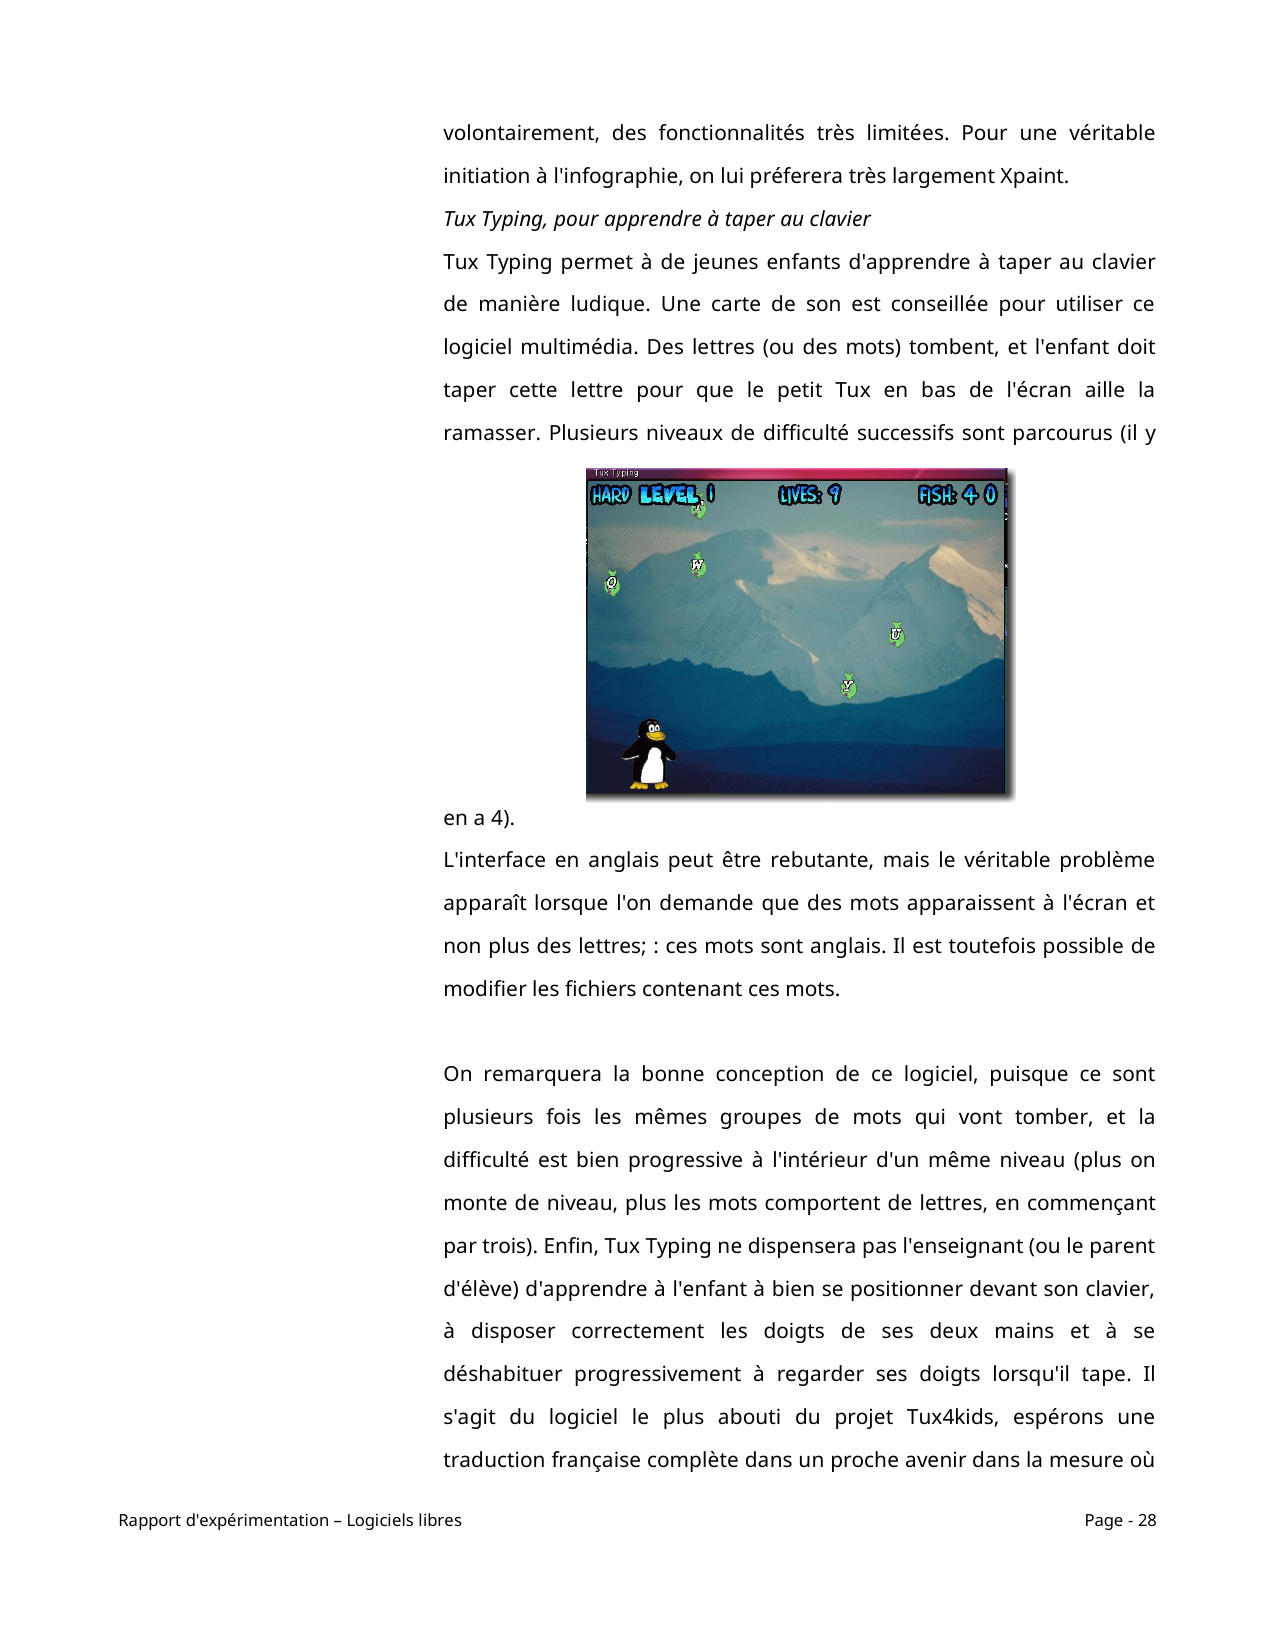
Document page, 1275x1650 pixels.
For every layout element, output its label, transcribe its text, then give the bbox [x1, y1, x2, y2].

text Tux Typing, pour apprendre à taper au clavier [443, 204, 1157, 232]
text volontairement, des fonctionnalités très limitées. Pour une véritable initiation à l'infographie, on lui préferera très largement Xpaint. [443, 118, 1157, 189]
text On remarquera la bonne conception de ce logiciel, puisque ce sont plusieurs fois les mêmes groupes de mots qui vont tomber, et la difficulté est bien progressive à l'intérieur d'un même niveau (plus on monte de niveau, plus les mots comportent de lettres, en commençant par trois). Enfin, Tux Typing ne dispensera pas l'enseignant (ou le parent d'élève) d'apprendre à l'enfant à bien se positionner devant son clavier, à disposer correctement les doigts de ses deux mains et à se déshabituer progressivement à regarder ses doigts lorsqu'il tape. Il s'agit du logiciel le plus abouti du projet Tux4kids, espérons une traduction française complète dans un proche avenir dans la mesure où [443, 1059, 1157, 1473]
picture [586, 468, 1016, 803]
text Tux Typing permet à de jeunes enfants d'apprendre à taper au clavier de manière ludique. Une carte de son est conseillée pour utiliser ce logiciel multimédia. Des lettres (ou des mots) tombent, et l'enfant doit taper cette lettre pour que le petit Tux en bas de l'écran aille la ramasser. Plusieurs niveaux de difficulté successifs sont parcourus (il y en a 4). [443, 247, 1157, 831]
text L'interface en anglais peut être rebutante, mais le véritable problème apparaît lorsque l'on demande que des mots apparaissent à l'écran et non plus des lettres; : ces mots sont anglais. Il est toutefois possible de modifier les fichiers contenant ces mots. [443, 845, 1157, 1002]
